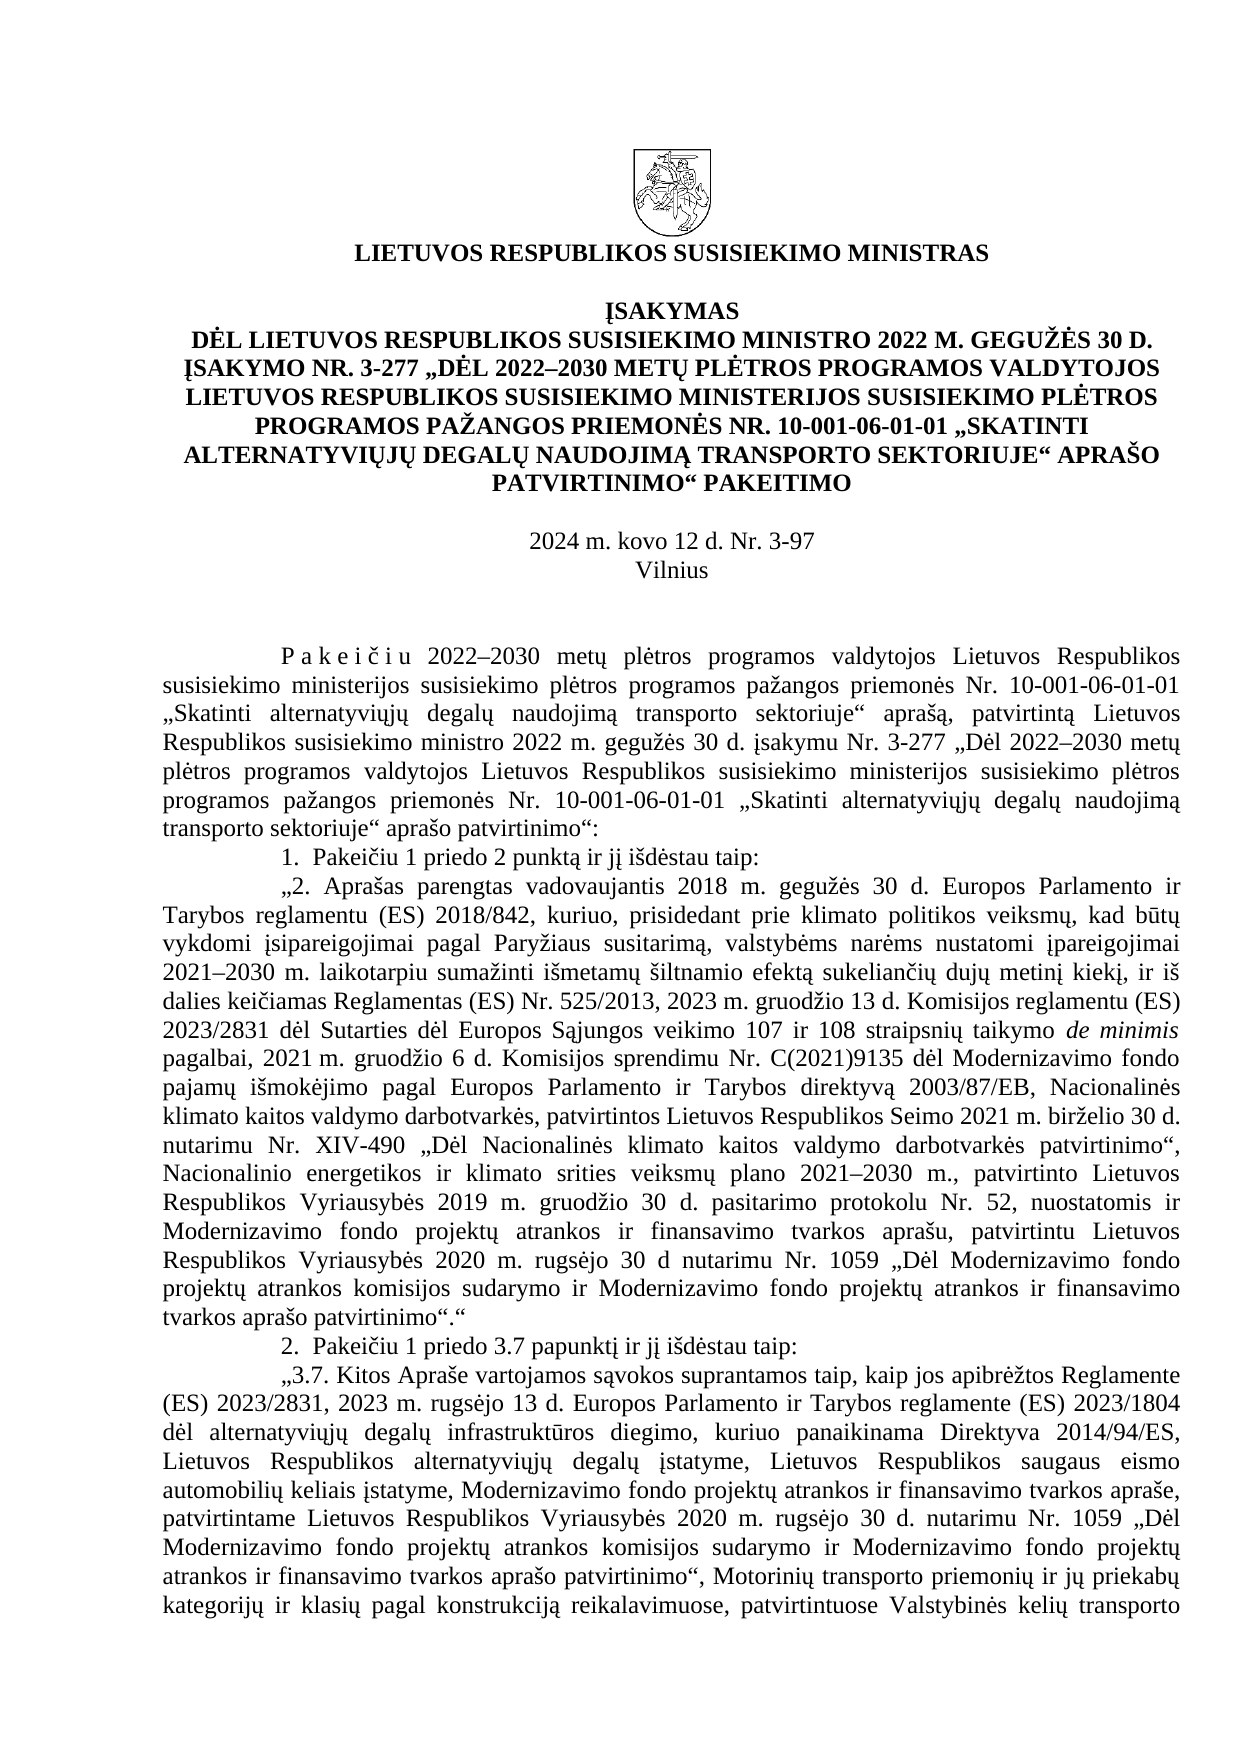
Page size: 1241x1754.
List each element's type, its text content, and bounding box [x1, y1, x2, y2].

text „2. Aprašas parengtas vadovaujantis 2018 m. gegužės 30 d. Europos Parlamento ir Tarybos reglamentu (ES) 2018/842, kuriuo, prisidedant prie klimato politikos veiksmų, kad būtų vykdomi įsipareigojimai pagal Paryžiaus susitarimą, valstybėms narėms nustatomi įpareigojimai 2021–2030 m. laikotarpiu sumažinti išmetamų šiltnamio efektą sukeliančių dujų metinį kiekį, ir iš dalies keičiamas Reglamentas (ES) Nr. 525/2013, 2023 m. gruodžio 13 d. Komisijos reglamentu (ES) 2023/2831 dėl Sutarties dėl Europos Sąjungos veikimo 107 ir 108 straipsnių taikymo de minimis pagalbai, 2021 m. gruodžio 6 d. Komisijos sprendimu Nr. C(2021)9135 dėl Modernizavimo fondo pajamų išmokėjimo pagal Europos Parlamento ir Tarybos direktyvą 2003/87/EB, Nacionalinės klimato kaitos valdymo darbotvarkės, patvirtintos Lietuvos Respublikos Seimo 2021 m. birželio 30 d. nutarimu Nr. XIV-490 „Dėl Nacionalinės klimato kaitos valdymo darbotvarkės patvirtinimo“, Nacionalinio energetikos ir klimato srities veiksmų plano 2021–2030 m., patvirtinto Lietuvos Respublikos Vyriausybės 2019 m. gruodžio 30 d. pasitarimo protokolu Nr. 52, nuostatomis ir Modernizavimo fondo projektų atrankos ir finansavimo tvarkos aprašu, patvirtintu Lietuvos Respublikos Vyriausybės 2020 m. rugsėjo 30 d nutarimu Nr. 1059 „Dėl Modernizavimo fondo projektų atrankos komisijos sudarymo ir Modernizavimo fondo projektų atrankos ir finansavimo tvarkos aprašo patvirtinimo“.“ [162, 871, 1181, 1331]
text „3.7. Kitos Apraše vartojamos sąvokos suprantamos taip, kaip jos apibrėžtos Reglamente (ES) 2023/2831, 2023 m. rugsėjo 13 d. Europos Parlamento ir Tarybos reglamente (ES) 2023/1804 dėl alternatyviųjų degalų infrastruktūros diegimo, kuriuo panaikinama Direktyva 2014/94/ES, Lietuvos Respublikos alternatyviųjų degalų įstatyme, Lietuvos Respublikos saugaus eismo automobilių keliais įstatyme, Modernizavimo fondo projektų atrankos ir finansavimo tvarkos apraše, patvirtintame Lietuvos Respublikos Vyriausybės 2020 m. rugsėjo 30 d. nutarimu Nr. 1059 „Dėl Modernizavimo fondo projektų atrankos komisijos sudarymo ir Modernizavimo fondo projektų atrankos ir finansavimo tvarkos aprašo patvirtinimo“, Motorinių transporto priemonių ir jų priekabų kategorijų ir klasių pagal konstrukciją reikalavimuose, patvirtintuose Valstybinės kelių transporto [162, 1360, 1181, 1618]
text 2. Pakeičiu 1 priedo 3.7 papunktį ir jį išdėstau taip: [162, 1331, 1181, 1360]
text 2024 m. kovo 12 d. Nr. 3-97 [162, 526, 1181, 555]
text P a k e i č i u 2022–2030 metų plėtros programos valdytojos Lietuvos Respublikos susisiekimo ministerijos susisiekimo plėtros programos pažangos priemonės Nr. 10-001-06-01-01 „Skatinti alternatyviųjų degalų naudojimą transporto sektoriuje“ aprašą, patvirtintą Lietuvos Respublikos susisiekimo ministro 2022 m. gegužės 30 d. įsakymu Nr. 3-277 „Dėl 2022–2030 metų plėtros programos valdytojos Lietuvos Respublikos susisiekimo ministerijos susisiekimo plėtros programos pažangos priemonės Nr. 10-001-06-01-01 „Skatinti alternatyviųjų degalų naudojimą transporto sektoriuje“ aprašo patvirtinimo“: [162, 641, 1181, 842]
text LIETUVOS RESPUBLIKOS SUSISIEKIMO MINISTRAS [162, 238, 1181, 267]
text ĮSAKYMAS [162, 296, 1181, 325]
text Vilnius [162, 555, 1181, 583]
text DĖL LIETUVOS RESPUBLIKOS SUSISIEKIMO MINISTRO 2022 M. GEGUŽĖS 30 D. ĮSAKYMO NR. 3-277 „DĖL 2022–2030 METŲ PLĖTROS PROGRAMOS VALDYTOJOS LIETUVOS RESPUBLIKOS SUSISIEKIMO MINISTERIJOS SUSISIEKIMO PLĖTROS PROGRAMOS PAŽANGOS PRIEMONĖS NR. 10-001-06-01-01 „SKATINTI ALTERNATYVIŲJŲ DEGALŲ NAUDOJIMĄ TRANSPORTO SEKTORIUJE“ APRAŠO PATVIRTINIMO“ PAKEITIMO [162, 325, 1181, 497]
text 1. Pakeičiu 1 priedo 2 punktą ir jį išdėstau taip: [162, 842, 1181, 871]
